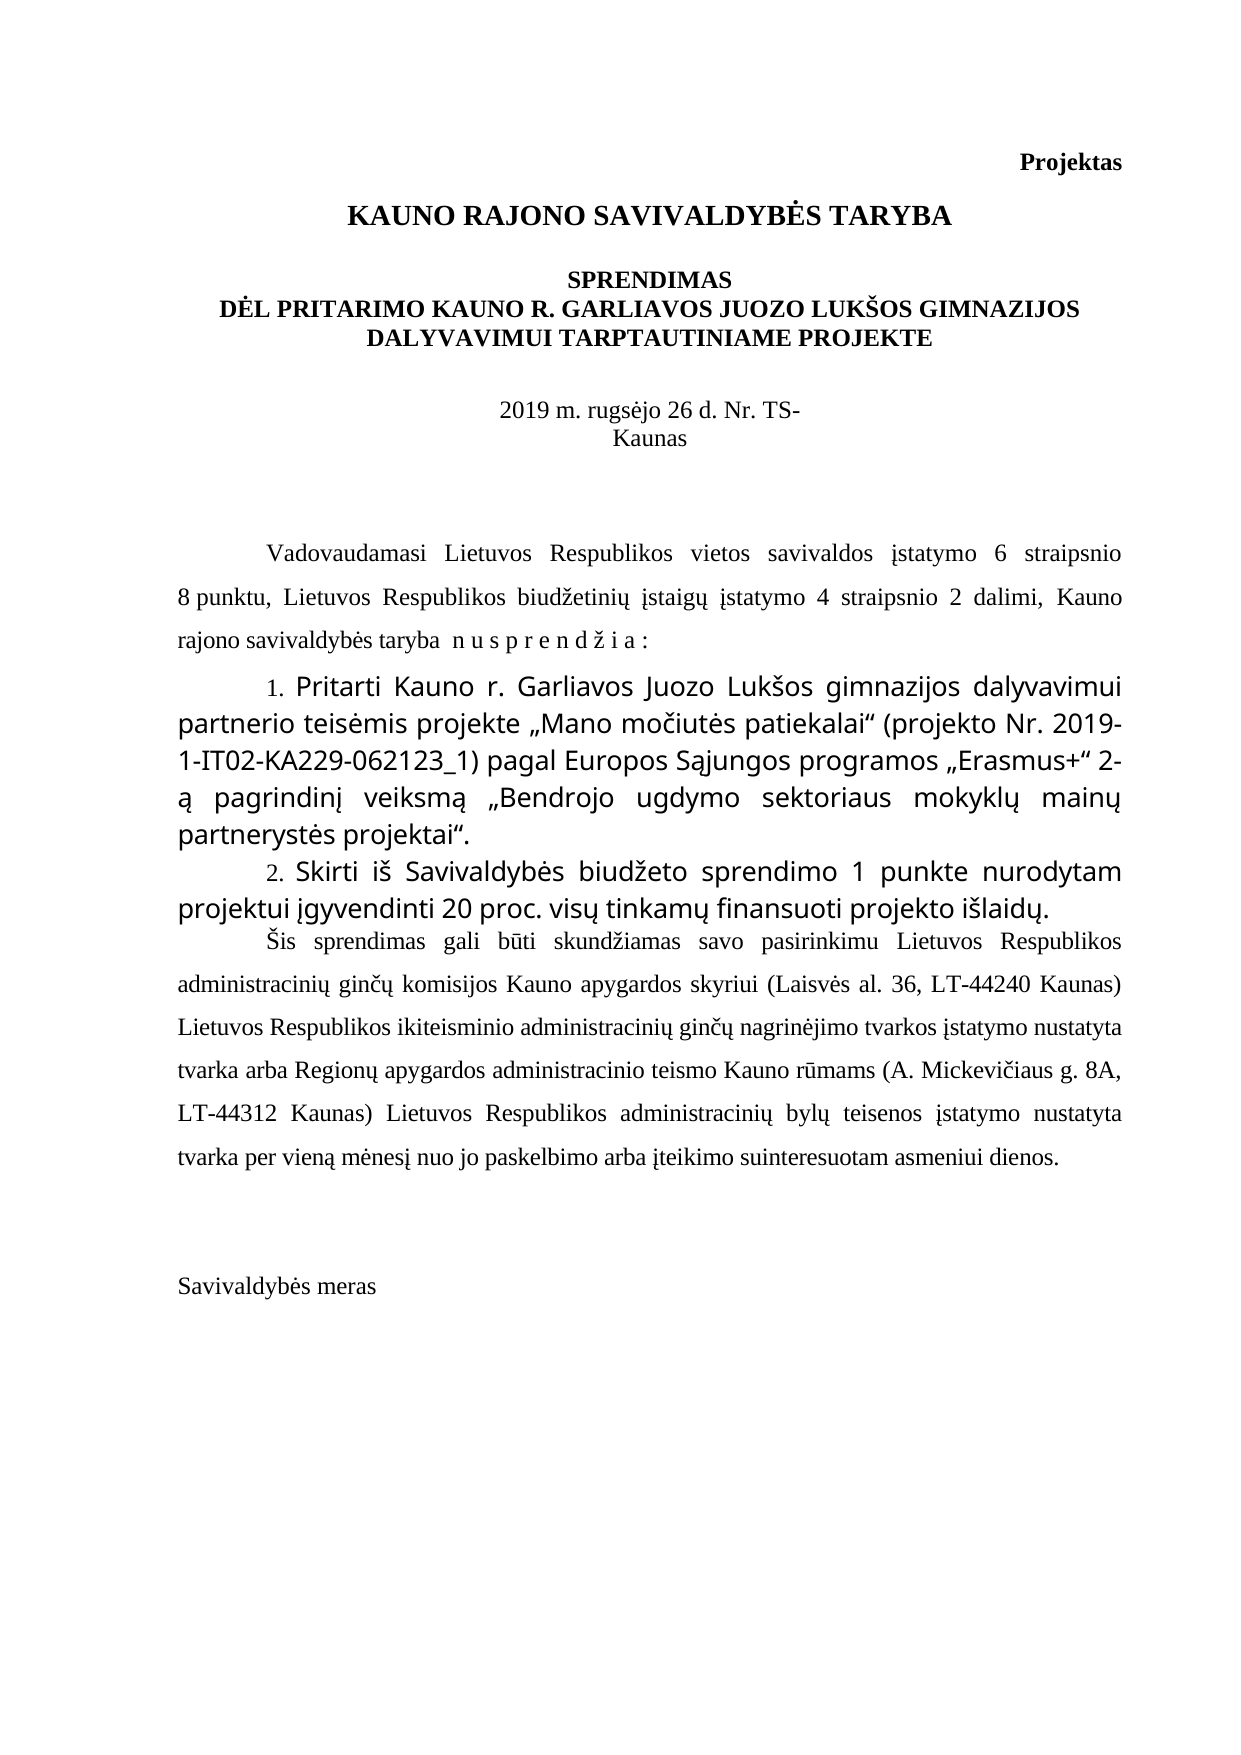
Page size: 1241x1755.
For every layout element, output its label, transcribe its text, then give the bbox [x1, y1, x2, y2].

text KAUNO RAJONO SAVIVALDYBĖS TARYBA [177, 198, 1122, 232]
text Kaunas [177, 423, 1122, 452]
text Vadovaudamasi Lietuvos Respublikos vietos savivaldos įstatymo 6 straipsnio 8 punktu, Lietuvos Respublikos biudžetinių įstaigų įstatymo 4 straipsnio 2 dalimi, Kauno rajono savivaldybės taryba nusprendžia: [177, 538, 1122, 653]
text 1. Pritarti Kauno r. Garliavos Juozo Lukšos gimnazijos dalyvavimui partnerio teisėmis projekte „Mano močiutės patiekalai“ (projekto Nr. 2019-1-IT02-KA229-062123_1) pagal Europos Sąjungos programos „Erasmus+“ 2-ą pagrindinį veiksmą „Bendrojo ugdymo sektoriaus mokyklų mainų partnerystės projektai“. [177, 668, 1122, 852]
text Savivaldybės meras [177, 1271, 1122, 1300]
text SPRENDIMAS [177, 265, 1122, 294]
text 2019 m. rugsėjo 26 d. Nr. TS- [177, 395, 1122, 423]
text DĖL PRITARIMO KAUNO R. GARLIAVOS JUOZO LUKŠOS GIMNAZIJOS DALYVAVIMUI TARPTAUTINIAME PROJEKTE [177, 294, 1122, 352]
text Šis sprendimas gali būti skundžiamas savo pasirinkimu Lietuvos Respublikos administracinių ginčų komisijos Kauno apygardos skyriui (Laisvės al. 36, LT-44240 Kaunas) Lietuvos Respublikos ikiteisminio administracinių ginčų nagrinėjimo tvarkos įstatymo nustatyta tvarka arba Regionų apygardos administracinio teismo Kauno rūmams (A. Mickevičiaus g. 8A, LT-44312 Kaunas) Lietuvos Respublikos administracinių bylų teisenos įstatymo nustatyta tvarka per vieną mėnesį nuo jo paskelbimo arba įteikimo suinteresuotam asmeniui dienos. [177, 926, 1122, 1170]
text 2. Skirti iš Savivaldybės biudžeto sprendimo 1 punkte nurodytam projektui įgyvendinti 20 proc. visų tinkamų finansuoti projekto išlaidų. [177, 852, 1122, 926]
text Projektas [177, 147, 1122, 176]
